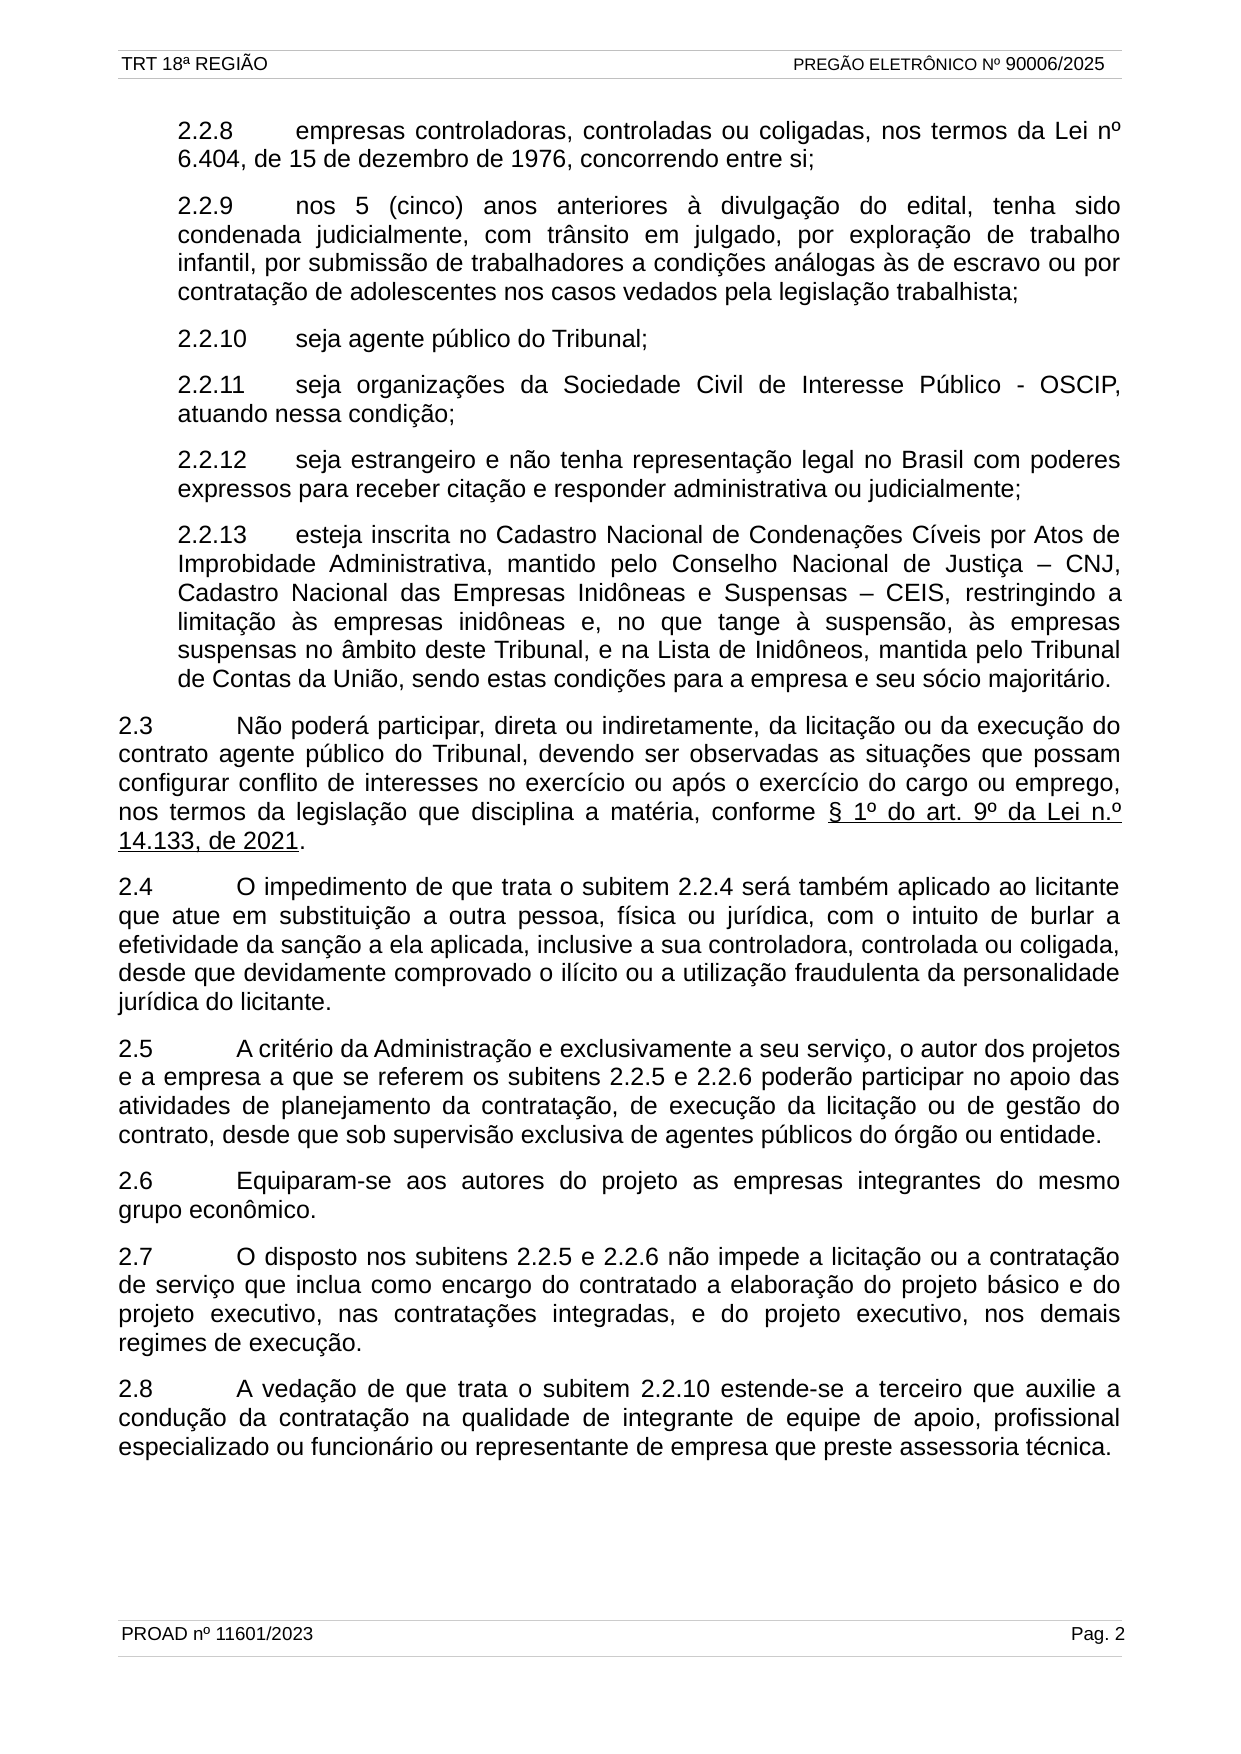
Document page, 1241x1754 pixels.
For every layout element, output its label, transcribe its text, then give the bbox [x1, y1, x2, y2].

text 2.2.9 nos 5 (cinco) anos anteriores à divulgação do edital, tenha sido condenada judicialmente, com trânsito em julgado, por exploração de trabalho infantil, por submissão de trabalhadores a condições análogas às de escravo ou por contratação de adolescentes nos casos vedados pela legislação trabalhista; [177, 191, 1122, 306]
text 2.2.10 seja agente público do Tribunal; [177, 323, 1122, 352]
text 2.2.11 seja organizações da Sociedade Civil de Interesse Público - OSCIP, atuando nessa condição; [177, 370, 1122, 427]
text 2.2.8 empresas controladoras, controladas ou coligadas, nos termos da Lei nº 6.404, de 15 de dezembro de 1976, concorrendo entre si; [177, 116, 1122, 173]
text 2.2.13 esteja inscrita no Cadastro Nacional de Condenações Cíveis por Atos de Improbidade Administrativa, mantido pelo Conselho Nacional de Justiça – CNJ, Cadastro Nacional das Empresas Inidôneas e Suspensas – CEIS, restringindo a limitação às empresas inidôneas e, no que tange à suspensão, às empresas suspensas no âmbito deste Tribunal, e na Lista de Inidôneos, mantida pelo Tribunal de Contas da União, sendo estas condições para a empresa e seu sócio majoritário. [177, 520, 1122, 693]
text 2.8 A vedação de que trata o subitem 2.2.10 estende-se a terceiro que auxilie a condução da contratação na qualidade de integrante de equipe de apoio, profissional especializado ou funcionário ou representante de empresa que preste assessoria técnica. [118, 1374, 1122, 1460]
text 2.3 Não poderá participar, direta ou indiretamente, da licitação ou da execução do contrato agente público do Tribunal, devendo ser observadas as situações que possam configurar conflito de interesses no exercício ou após o exercício do cargo ou emprego, nos termos da legislação que disciplina a matéria, conforme § 1º do art. 9º da Lei n.º 14.133, de 2021. [118, 711, 1122, 854]
text 2.4 O impedimento de que trata o subitem 2.2.4 será também aplicado ao licitante que atue em substituição a outra pessoa, física ou jurídica, com o intuito de burlar a efetividade da sanção a ela aplicada, inclusive a sua controladora, controlada ou coligada, desde que devidamente comprovado o ilícito ou a utilização fraudulenta da personalidade jurídica do licitante. [118, 872, 1122, 1016]
text 2.2.12 seja estrangeiro e não tenha representação legal no Brasil com poderes expressos para receber citação e responder administrativa ou judicialmente; [177, 445, 1122, 503]
text 2.5 A critério da Administração e exclusivamente a seu serviço, o autor dos projetos e a empresa a que se referem os subitens 2.2.5 e 2.2.6 poderão participar no apoio das atividades de planejamento da contratação, de execução da licitação ou de gestão do contrato, desde que sob supervisão exclusiva de agentes públicos do órgão ou entidade. [118, 1033, 1122, 1148]
text 2.6 Equiparam-se aos autores do projeto as empresas integrantes do mesmo grupo econômico. [118, 1166, 1122, 1224]
text 2.7 O disposto nos subitens 2.2.5 e 2.2.6 não impede a licitação ou a contratação de serviço que inclua como encargo do contratado a elaboração do projeto básico e do projeto executivo, nas contratações integradas, e do projeto executivo, nos demais regimes de execução. [118, 1241, 1122, 1356]
